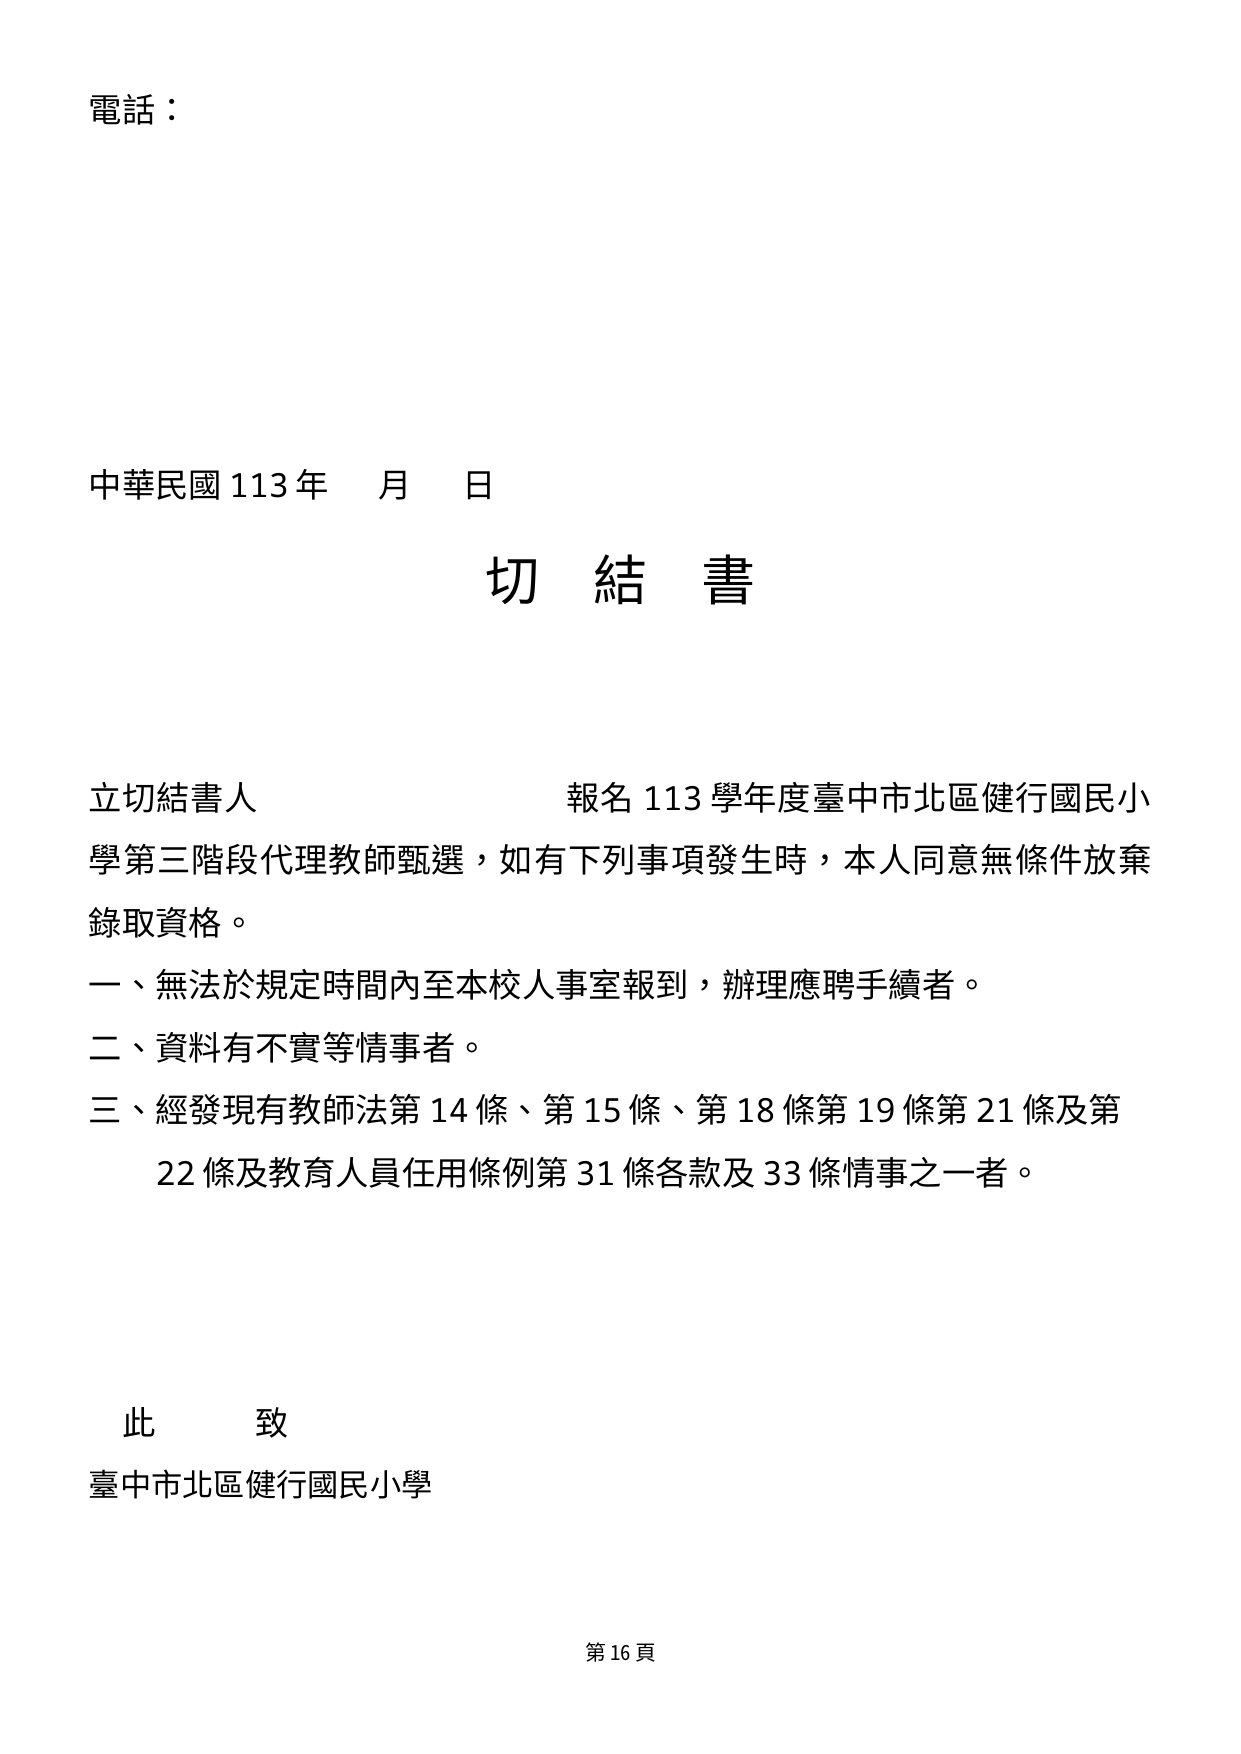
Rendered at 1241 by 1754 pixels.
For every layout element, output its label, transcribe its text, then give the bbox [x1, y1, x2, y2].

text 此 致 [89, 1379, 1152, 1441]
text 中華民國113年 月 日 [89, 441, 1152, 504]
text 切 結 書 [89, 504, 1152, 629]
text 臺中市北區健行國民小學 [89, 1441, 1152, 1504]
text 立切結書人 報名113學年度臺中市北區健行國民小學第三階段代理教師甄選，如有下列事項發生時，本人同意無條件放棄錄取資格。 [89, 754, 1152, 941]
text 一、無法於規定時間內至本校人事室報到，辦理應聘手續者。 [89, 941, 1152, 1004]
text 三、經發現有教師法第14條、第15條、第18條第19條第21條及第22條及教育人員任用條例第31條各款及33條情事之一者。 [89, 1066, 1152, 1191]
text 電話： [89, 66, 1152, 129]
text 二、資料有不實等情事者。 [89, 1004, 1152, 1066]
